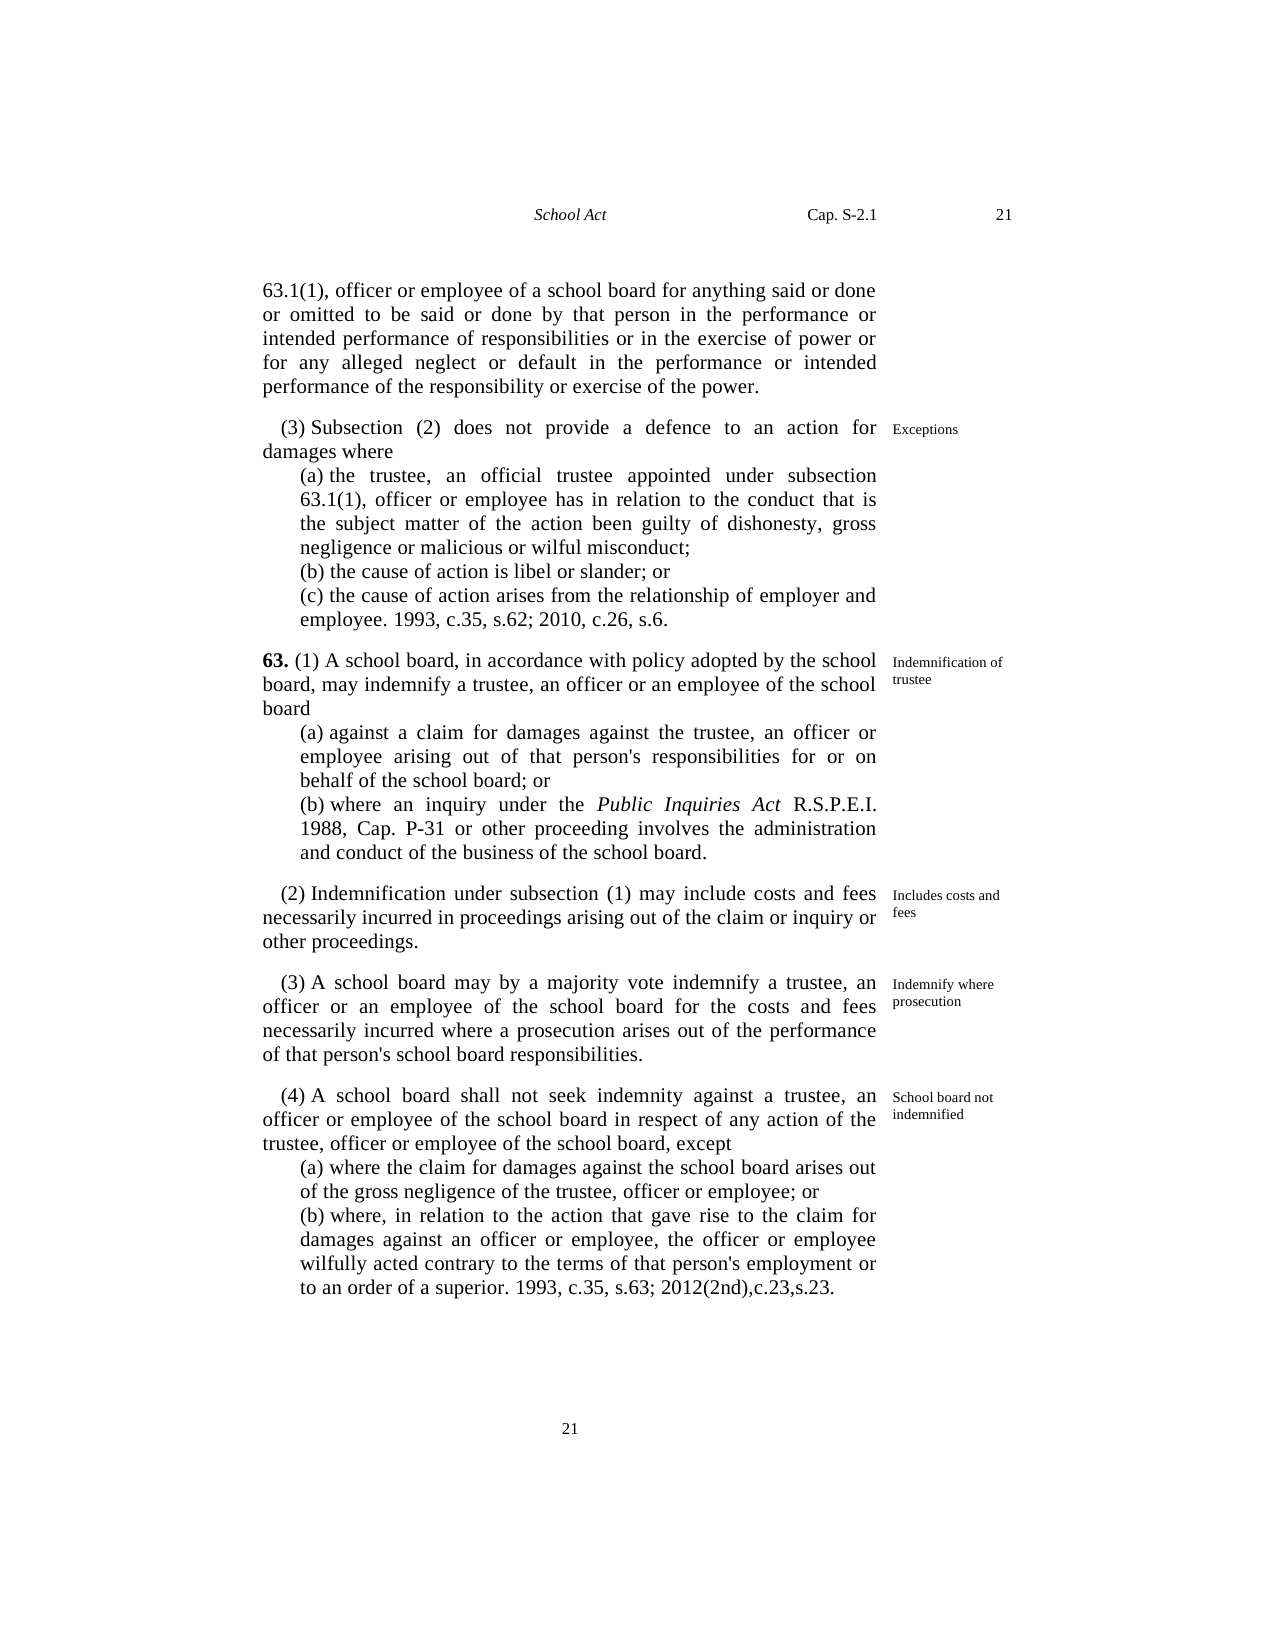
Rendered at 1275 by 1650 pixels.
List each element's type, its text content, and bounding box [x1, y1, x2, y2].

text (a) against a claim for damages against the trustee, an officer or employee arising out of that person's responsibilities for or on behalf of the school board; or [300, 720, 877, 792]
text (a) the trustee, an official trustee appointed under subsection 63.1(1), officer or employee has in relation to the conduct that is the subject matter of the action been guilty of dishonesty, gross negligence or malicious or wilful misconduct; [300, 463, 877, 559]
text Indemnify where prosecution [892, 976, 1012, 1009]
text 63. (1) A school board, in accordance with policy adopted by the school board, may indemnify a trustee, an officer or an employee of the school board [262, 648, 877, 720]
text (b) where an inquiry under the Public Inquiries Act R.S.P.E.I. 1988, Cap. P-31 or other proceeding involves the administration and conduct of the business of the school board. [300, 792, 877, 864]
text (2) Indemnification under subsection (1) may include costs and fees necessarily incurred in proceedings arising out of the claim or inquiry or other proceedings. [262, 881, 877, 953]
text Indemnification of trustee [892, 654, 1012, 687]
text (4) A school board shall not seek indemnity against a trustee, an officer or employee of the school board in respect of any action of the trustee, officer or employee of the school board, except [262, 1083, 877, 1155]
text (c) the cause of action arises from the relationship of employer and employee. 1993, c.35, s.62; 2010, c.26, s.6. [300, 583, 877, 631]
text (3) A school board may by a majority vote indemnify a trustee, an officer or an employee of the school board for the costs and fees necessarily incurred where a prosecution arises out of the performance of that person's school board responsibilities. [262, 970, 877, 1066]
text Exceptions [892, 421, 1012, 437]
text (b) the cause of action is libel or slander; or [300, 559, 877, 583]
text Includes costs and fees [892, 887, 1012, 920]
text (b) where, in relation to the action that gave rise to the claim for damages against an officer or employee, the officer or employee wilfully acted contrary to the terms of that person's employment or to an order of a superior. 1993, c.35, s.63; 2012(2nd),c.23,s.23. [300, 1203, 877, 1299]
text School board not indemnified [892, 1089, 1012, 1122]
text (3) Subsection (2) does not provide a defence to an action for damages where [262, 414, 877, 463]
text (a) where the claim for damages against the school board arises out of the gross negligence of the trustee, officer or employee; or [300, 1155, 877, 1203]
text 63.1(1), officer or employee of a school board for anything said or done or omitted to be said or done by that person in the performance or intended performance of responsibilities or in the exercise of power or for any alleged neglect or default in the performance or intended performance of the responsibility or exercise of the power. [262, 277, 877, 398]
